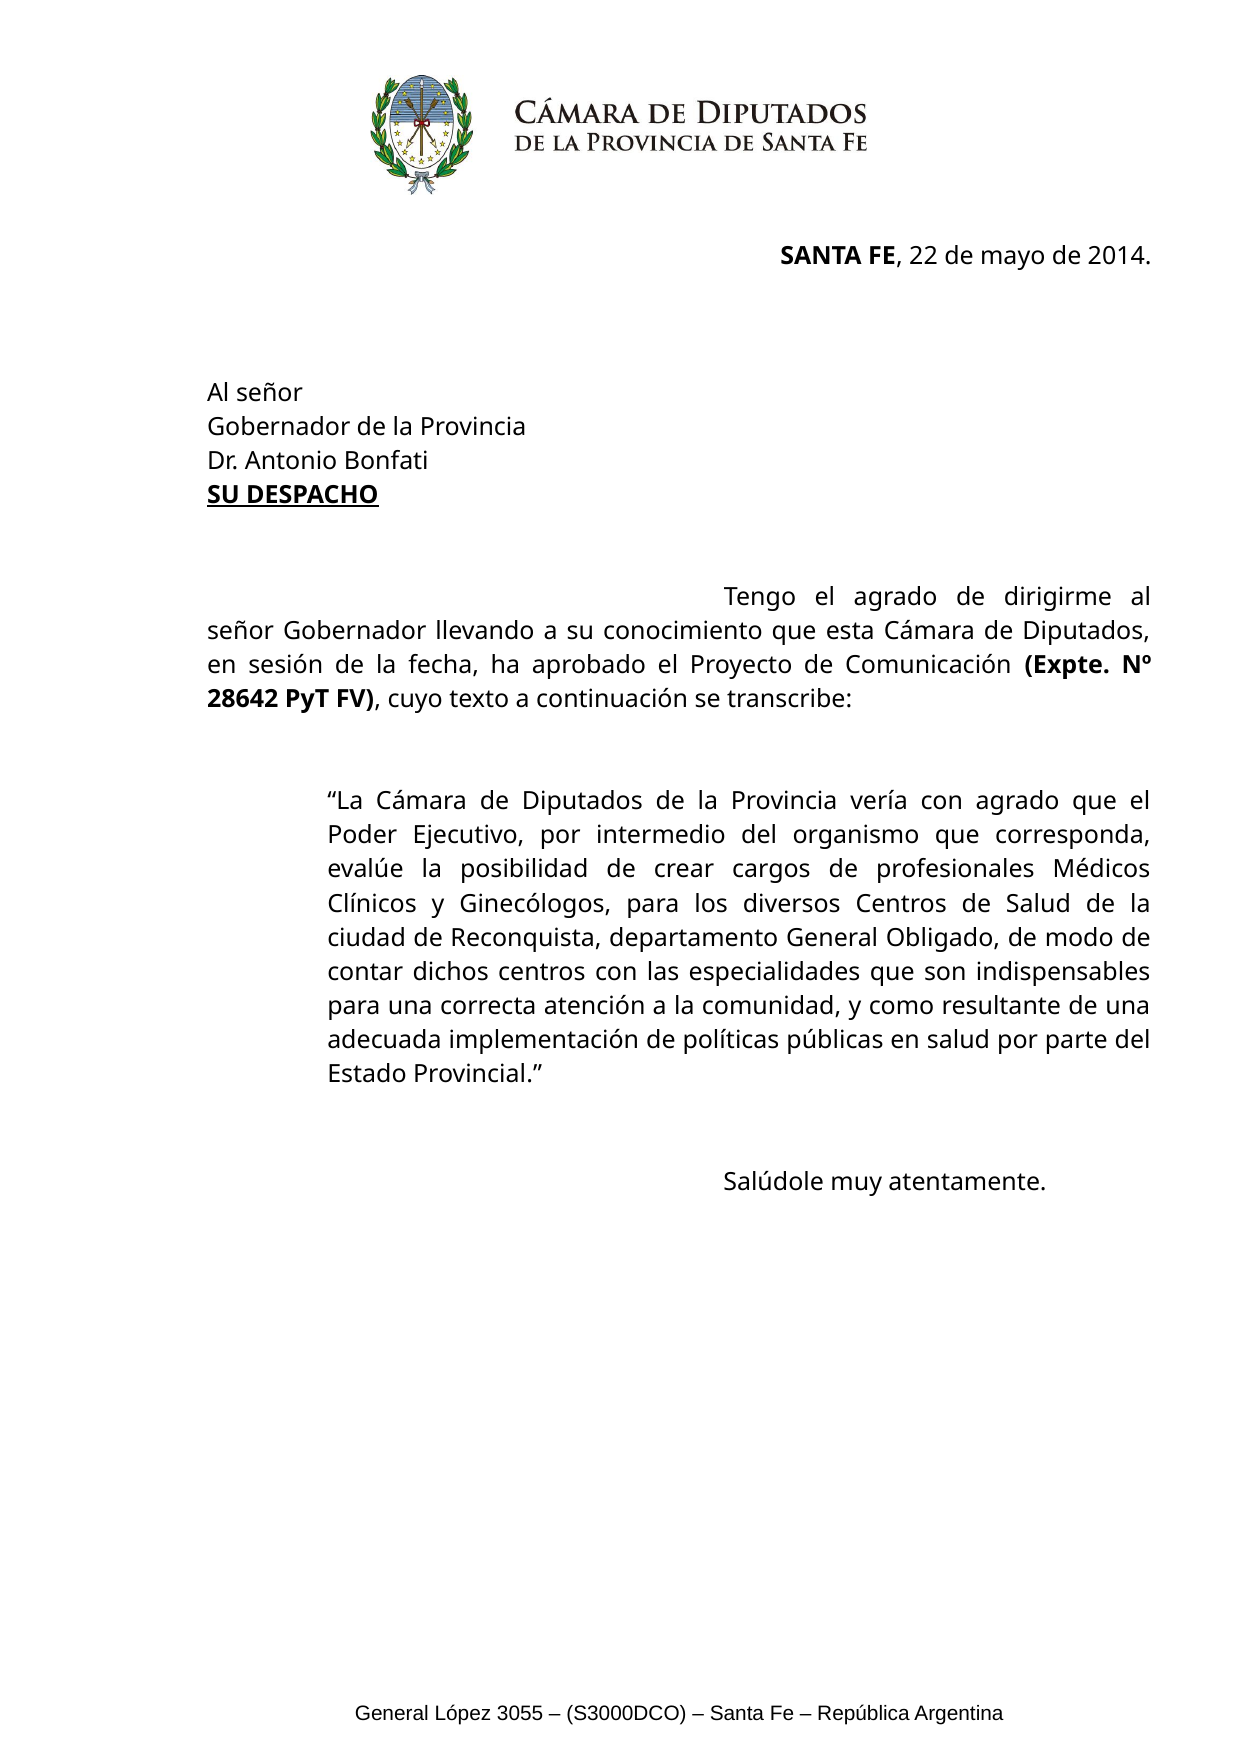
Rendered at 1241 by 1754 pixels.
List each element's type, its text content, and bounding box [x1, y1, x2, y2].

text SU DESPACHO [207, 476, 1152, 511]
text Salúdole muy atentamente. [649, 1164, 1152, 1198]
text Al señor [207, 374, 1152, 408]
text Gobernador de la Provincia [207, 408, 1152, 442]
text “La Cámara de Diputados de la Provincia vería con agrado que el Poder Ejecutivo, por intermedio del organismo que corresponda, evalúe la posibilidad de crear cargos de profesionales Médicos Clínicos y Ginecólogos, para los diversos Centros de Salud de la ciudad de Reconquista, departamento General Obligado, de modo de contar dichos centros con las especialidades que son indispensables para una correcta atención a la comunidad, y como resultante de una adecuada implementación de políticas públicas en salud por parte del Estado Provincial.” [327, 783, 1152, 1089]
picture [370, 75, 867, 199]
text Tengo el agrado de dirigirme al señor Gobernador llevando a su conocimiento que esta Cámara de Diputados, en sesión de la fecha, ha aprobado el Proyecto de Comunicación (Expte. Nº 28642 PyT FV), cuyo texto a continuación se transcribe: [207, 579, 1152, 715]
text Dr. Antonio Bonfati [207, 442, 1152, 476]
text SANTA FE, 22 de mayo de 2014. [207, 238, 1152, 272]
